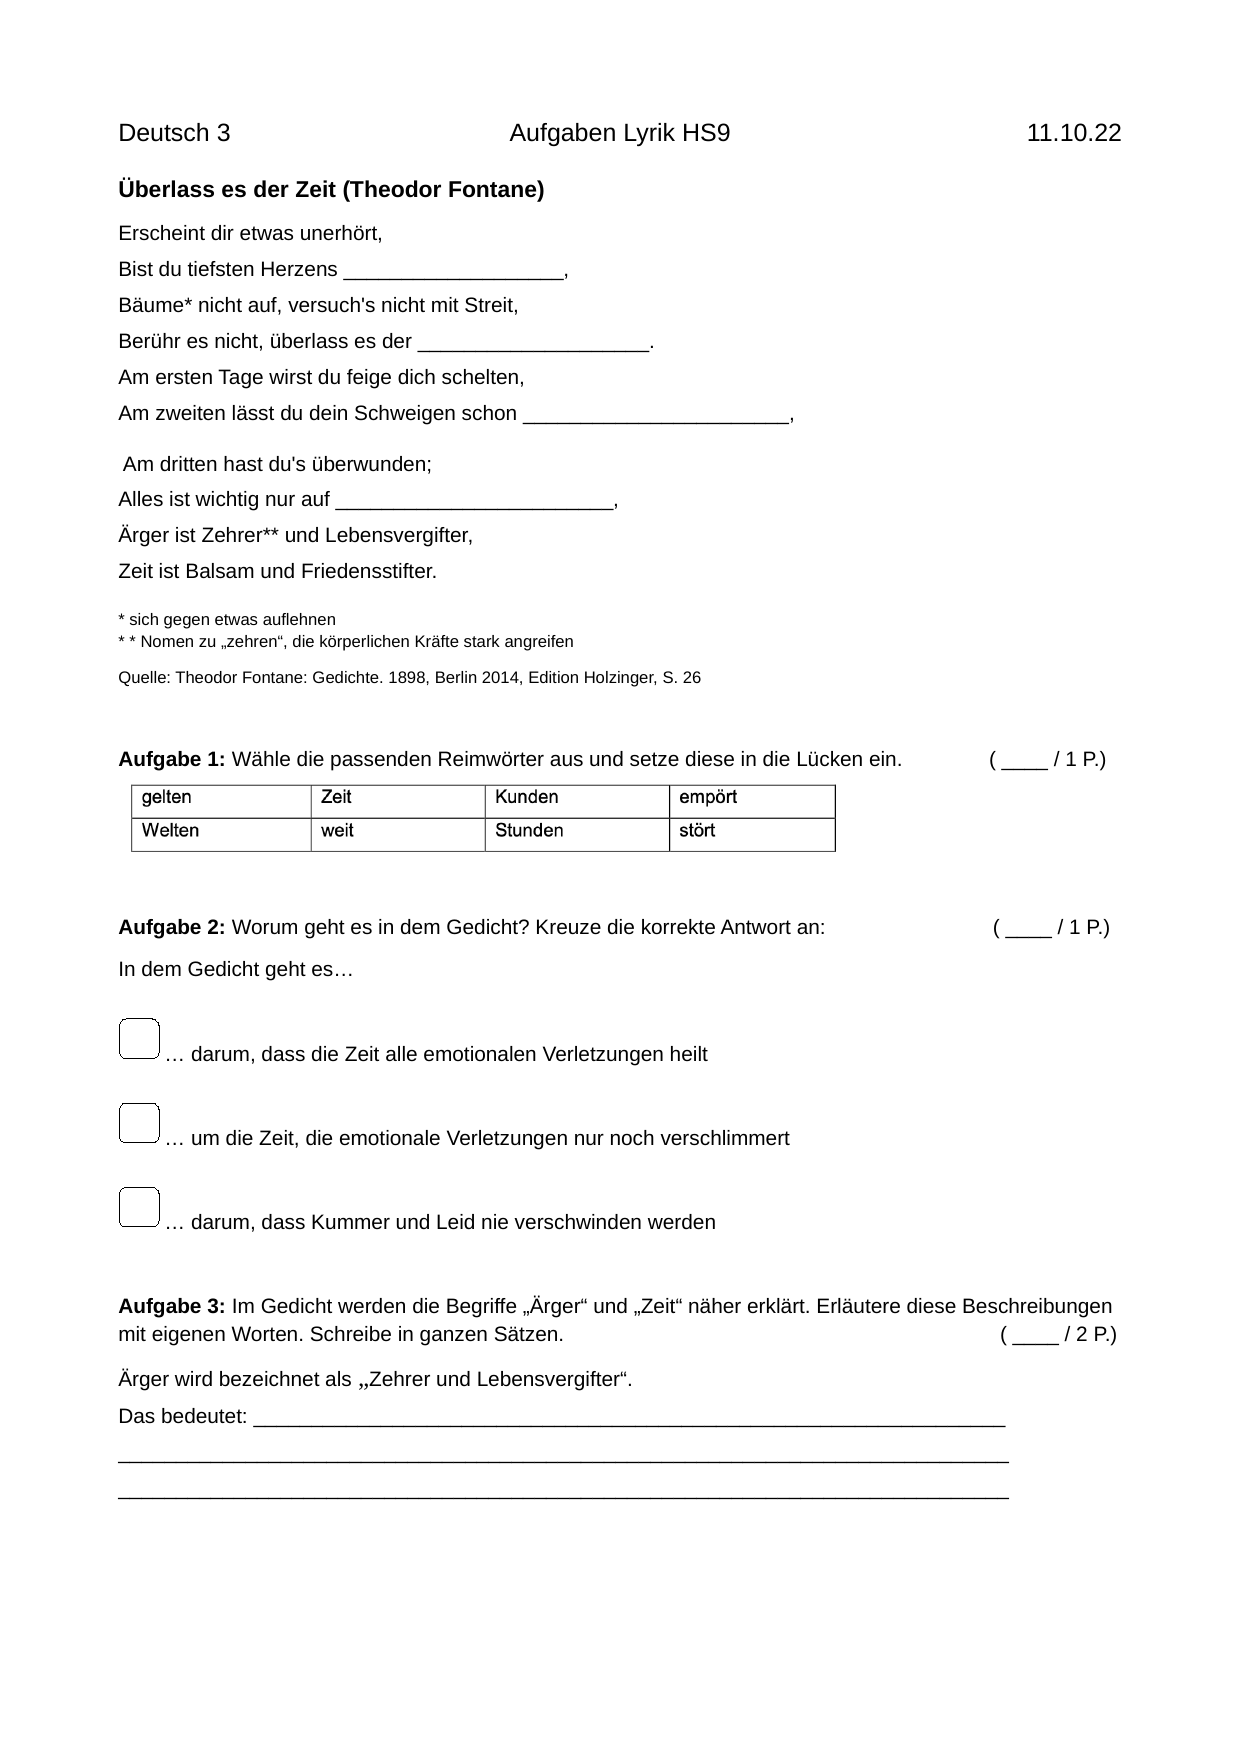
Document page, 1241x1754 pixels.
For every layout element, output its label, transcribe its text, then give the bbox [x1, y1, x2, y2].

text Aufgabe 1: Wähle die passenden Reimwörter aus und setze diese in die Lücken ein. ( ____ / 1 P.) [118, 747, 1122, 771]
text Erscheint dir etwas unerhört, Bist du tiefsten Herzens ___________________, Bäume* nicht auf, versuch's nicht mit Streit, Berühr es nicht, überlass es der ____________________. Am ersten Tage wirst du feige dich schelten, Am zweiten lässt du dein Schweigen schon _______________________, [118, 221, 1122, 425]
text Aufgabe 3: Im Gedicht werden die Begriffe „Ärger“ und „Zeit“ näher erklärt. Erläutere diese Beschreibungen mit eigenen Worten. Schreibe in ganzen Sätzen. ( ____ / 2 P.) [118, 1294, 1122, 1345]
text Am dritten hast du's überwunden; Alles ist wichtig nur auf ________________________, Ärger ist Zehrer** und Lebensvergifter, Zeit ist Balsam und Friedensstifter. [118, 451, 1122, 583]
text Ärger wird bezeichnet als „Zehrer und Lebensvergifter“. Das bedeutet: _________________________________________________________________ _____________________________________________________________________________ _____________________________________________________________________________ [118, 1363, 1122, 1500]
text Quelle: Theodor Fontane: Gedichte. 1898, Berlin 2014, Edition Holzinger, S. 26 [118, 668, 1122, 687]
text Aufgabe 2: Worum geht es in dem Gedicht? Kreuze die korrekte Antwort an: ( ____ / 1 P.) [118, 915, 1122, 939]
text In dem Gedicht geht es… [118, 957, 1122, 981]
text … darum, dass Kummer und Leid nie verschwinden werden [118, 1210, 1122, 1234]
text … darum, dass die Zeit alle emotionalen Verletzungen heilt [118, 1041, 1122, 1065]
text Überlass es der Zeit (Theodor Fontane) [118, 176, 1122, 203]
picture [124, 779, 844, 858]
text * sich gegen etwas auflehnen * * Nomen zu „zehren“, die körperlichen Kräfte stark angreifen [118, 610, 1122, 651]
text … um die Zeit, die emotionale Verletzungen nur noch verschlimmert [118, 1126, 1122, 1149]
